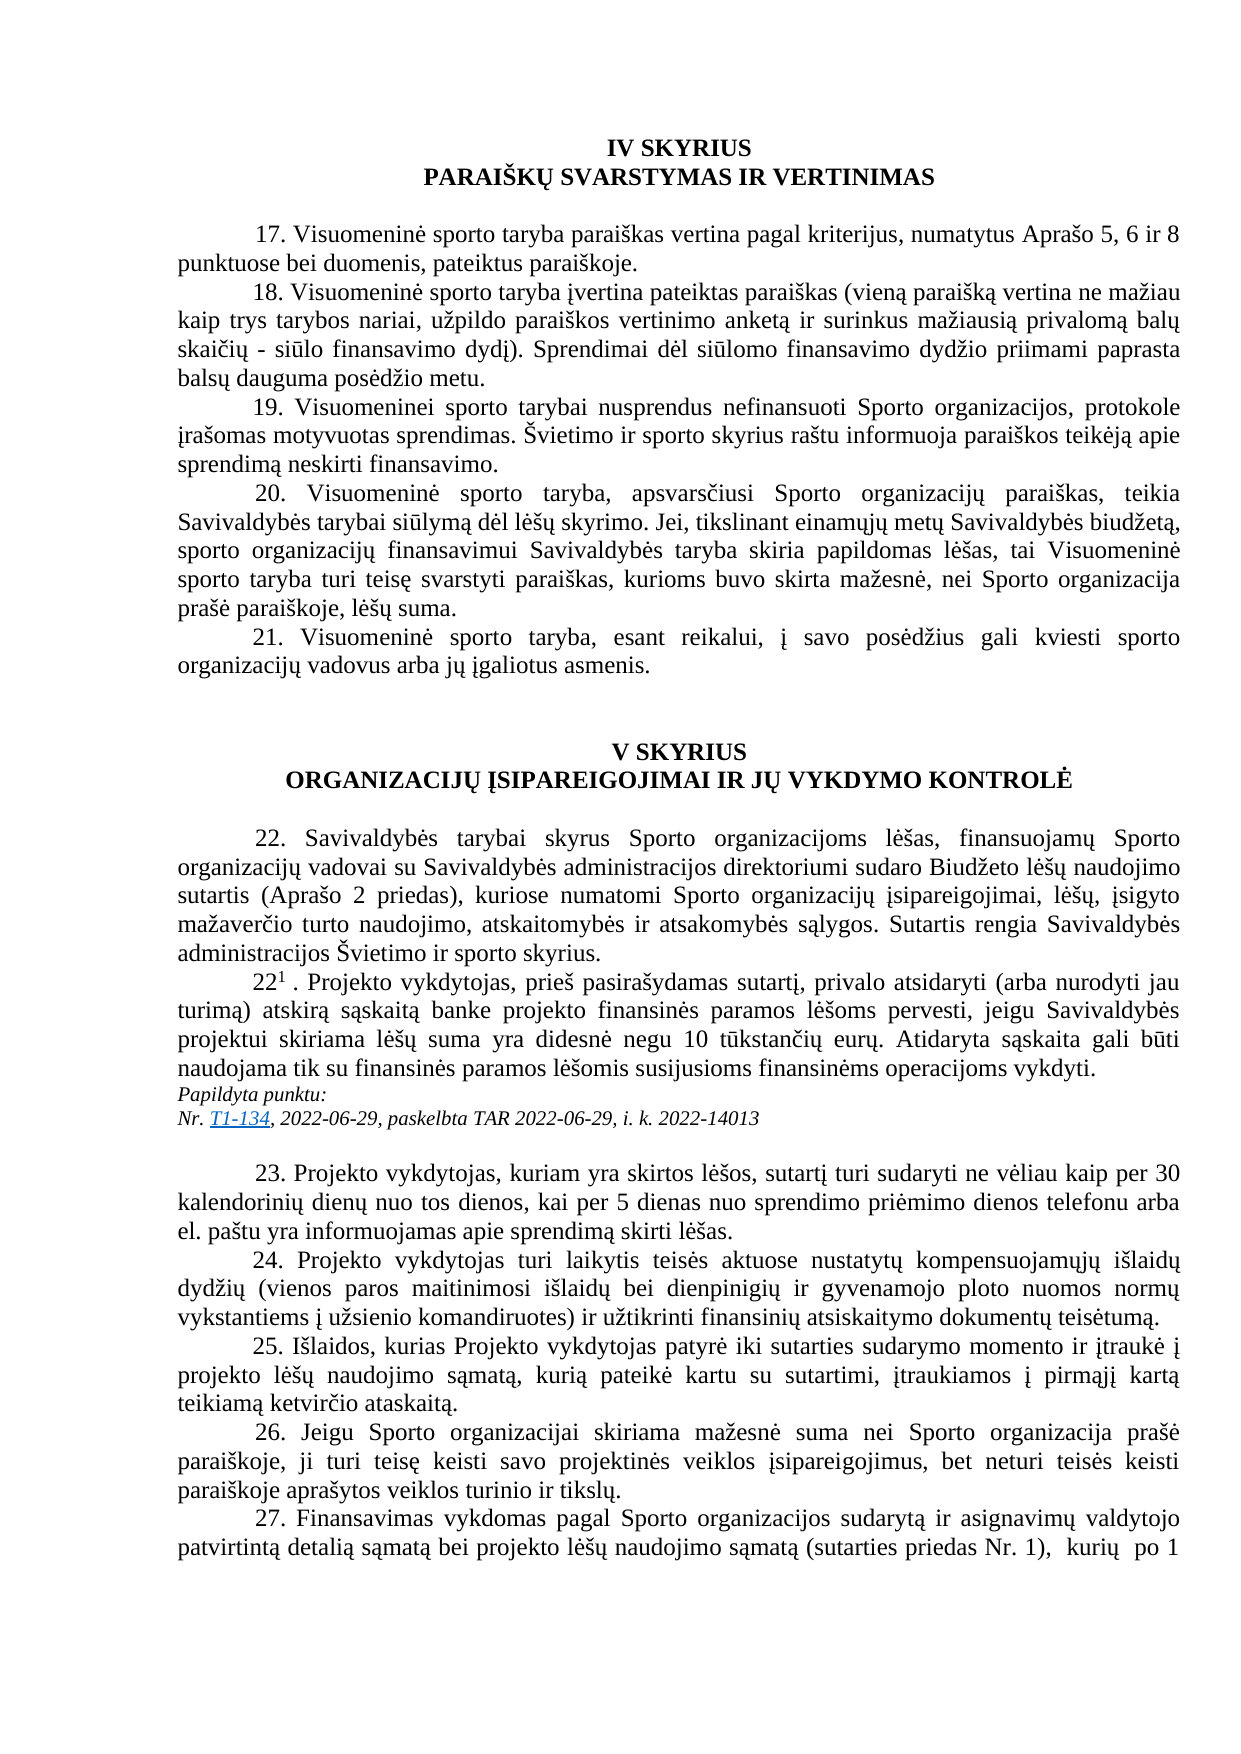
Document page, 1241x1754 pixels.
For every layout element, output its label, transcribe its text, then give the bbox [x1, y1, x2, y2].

text 27. Finansavimas vykdomas pagal Sporto organizacijos sudarytą ir asignavimų valdytojo patvirtintą detalią sąmatą bei projekto lėšų naudojimo sąmatą (sutarties priedas Nr. 1), kurių po 1 [177, 1503, 1181, 1561]
text 18. Visuomeninė sporto taryba įvertina pateiktas paraiškas (vieną paraišką vertina ne mažiau kaip trys tarybos nariai, užpildo paraiškos vertinimo anketą ir surinkus mažiausią privalomą balų skaičių - siūlo finansavimo dydį). Sprendimai dėl siūlomo finansavimo dydžio priimami paprasta balsų dauguma posėdžio metu. [177, 277, 1181, 392]
text 221 . Projekto vykdytojas, prieš pasirašydamas sutartį, privalo atsidaryti (arba nurodyti jau turimą) atskirą sąskaitą banke projekto finansinės paramos lėšoms pervesti, jeigu Savivaldybės projektui skiriama lėšų suma yra didesnė negu 10 tūkstančių eurų. Atidaryta sąskaita gali būti naudojama tik su finansinės paramos lėšomis susijusioms finansinėms operacijoms vykdyti. [177, 967, 1181, 1082]
text 26. Jeigu Sporto organizacijai skiriama mažesnė suma nei Sporto organizacija prašė paraiškoje, ji turi teisę keisti savo projektinės veiklos įsipareigojimus, bet neturi teisės keisti paraiškoje aprašytos veiklos turinio ir tikslų. [177, 1417, 1181, 1503]
text 22. Savivaldybės tarybai skyrus Sporto organizacijoms lėšas, finansuojamų Sporto organizacijų vadovai su Savivaldybės administracijos direktoriumi sudaro Biudžeto lėšų naudojimo sutartis (Aprašo 2 priedas), kuriose numatomi Sporto organizacijų įsipareigojimai, lėšų, įsigyto mažaverčio turto naudojimo, atskaitomybės ir atsakomybės sąlygos. Sutartis rengia Savivaldybės administracijos Švietimo ir sporto skyrius. [177, 823, 1181, 967]
text Papildyta punktu: [177, 1082, 1181, 1106]
text Nr. T1-134, 2022-06-29, paskelbta TAR 2022-06-29, i. k. 2022-14013 [177, 1106, 1181, 1130]
text PARAIŠKŲ SVARSTYMAS IR VERTINIMAS [177, 162, 1181, 190]
text IV SKYRIUS [177, 133, 1181, 162]
text ORGANIZACIJŲ ĮSIPAREIGOJIMAI IR JŲ VYKDYMO KONTROLĖ [177, 765, 1181, 794]
text 25. Išlaidos, kurias Projekto vykdytojas patyrė iki sutarties sudarymo momento ir įtraukė į projekto lėšų naudojimo sąmatą, kurią pateikė kartu su sutartimi, įtraukiamos į pirmąjį kartą teikiamą ketvirčio ataskaitą. [177, 1331, 1181, 1417]
text 24. Projekto vykdytojas turi laikytis teisės aktuose nustatytų kompensuojamųjų išlaidų dydžių (vienos paros maitinimosi išlaidų bei dienpinigių ir gyvenamojo ploto nuomos normų vykstantiems į užsienio komandiruotes) ir užtikrinti finansinių atsiskaitymo dokumentų teisėtumą. [177, 1245, 1181, 1331]
text 19. Visuomeninei sporto tarybai nusprendus nefinansuoti Sporto organizacijos, protokole įrašomas motyvuotas sprendimas. Švietimo ir sporto skyrius raštu informuoja paraiškos teikėją apie sprendimą neskirti finansavimo. [177, 392, 1181, 478]
text 20. Visuomeninė sporto taryba, apsvarsčiusi Sporto organizacijų paraiškas, teikia Savivaldybės tarybai siūlymą dėl lėšų skyrimo. Jei, tikslinant einamųjų metų Savivaldybės biudžetą, sporto organizacijų finansavimui Savivaldybės taryba skiria papildomas lėšas, tai Visuomeninė sporto taryba turi teisę svarstyti paraiškas, kurioms buvo skirta mažesnė, nei Sporto organizacija prašė paraiškoje, lėšų suma. [177, 478, 1181, 622]
text V SKYRIUS [177, 737, 1181, 765]
text 17. Visuomeninė sporto taryba paraiškas vertina pagal kriterijus, numatytus Aprašo 5, 6 ir 8 punktuose bei duomenis, pateiktus paraiškoje. [177, 219, 1181, 277]
text 21. Visuomeninė sporto taryba, esant reikalui, į savo posėdžius gali kviesti sporto organizacijų vadovus arba jų įgaliotus asmenis. [177, 622, 1181, 679]
text 23. Projekto vykdytojas, kuriam yra skirtos lėšos, sutartį turi sudaryti ne vėliau kaip per 30 kalendorinių dienų nuo tos dienos, kai per 5 dienas nuo sprendimo priėmimo dienos telefonu arba el. paštu yra informuojamas apie sprendimą skirti lėšas. [177, 1158, 1181, 1245]
